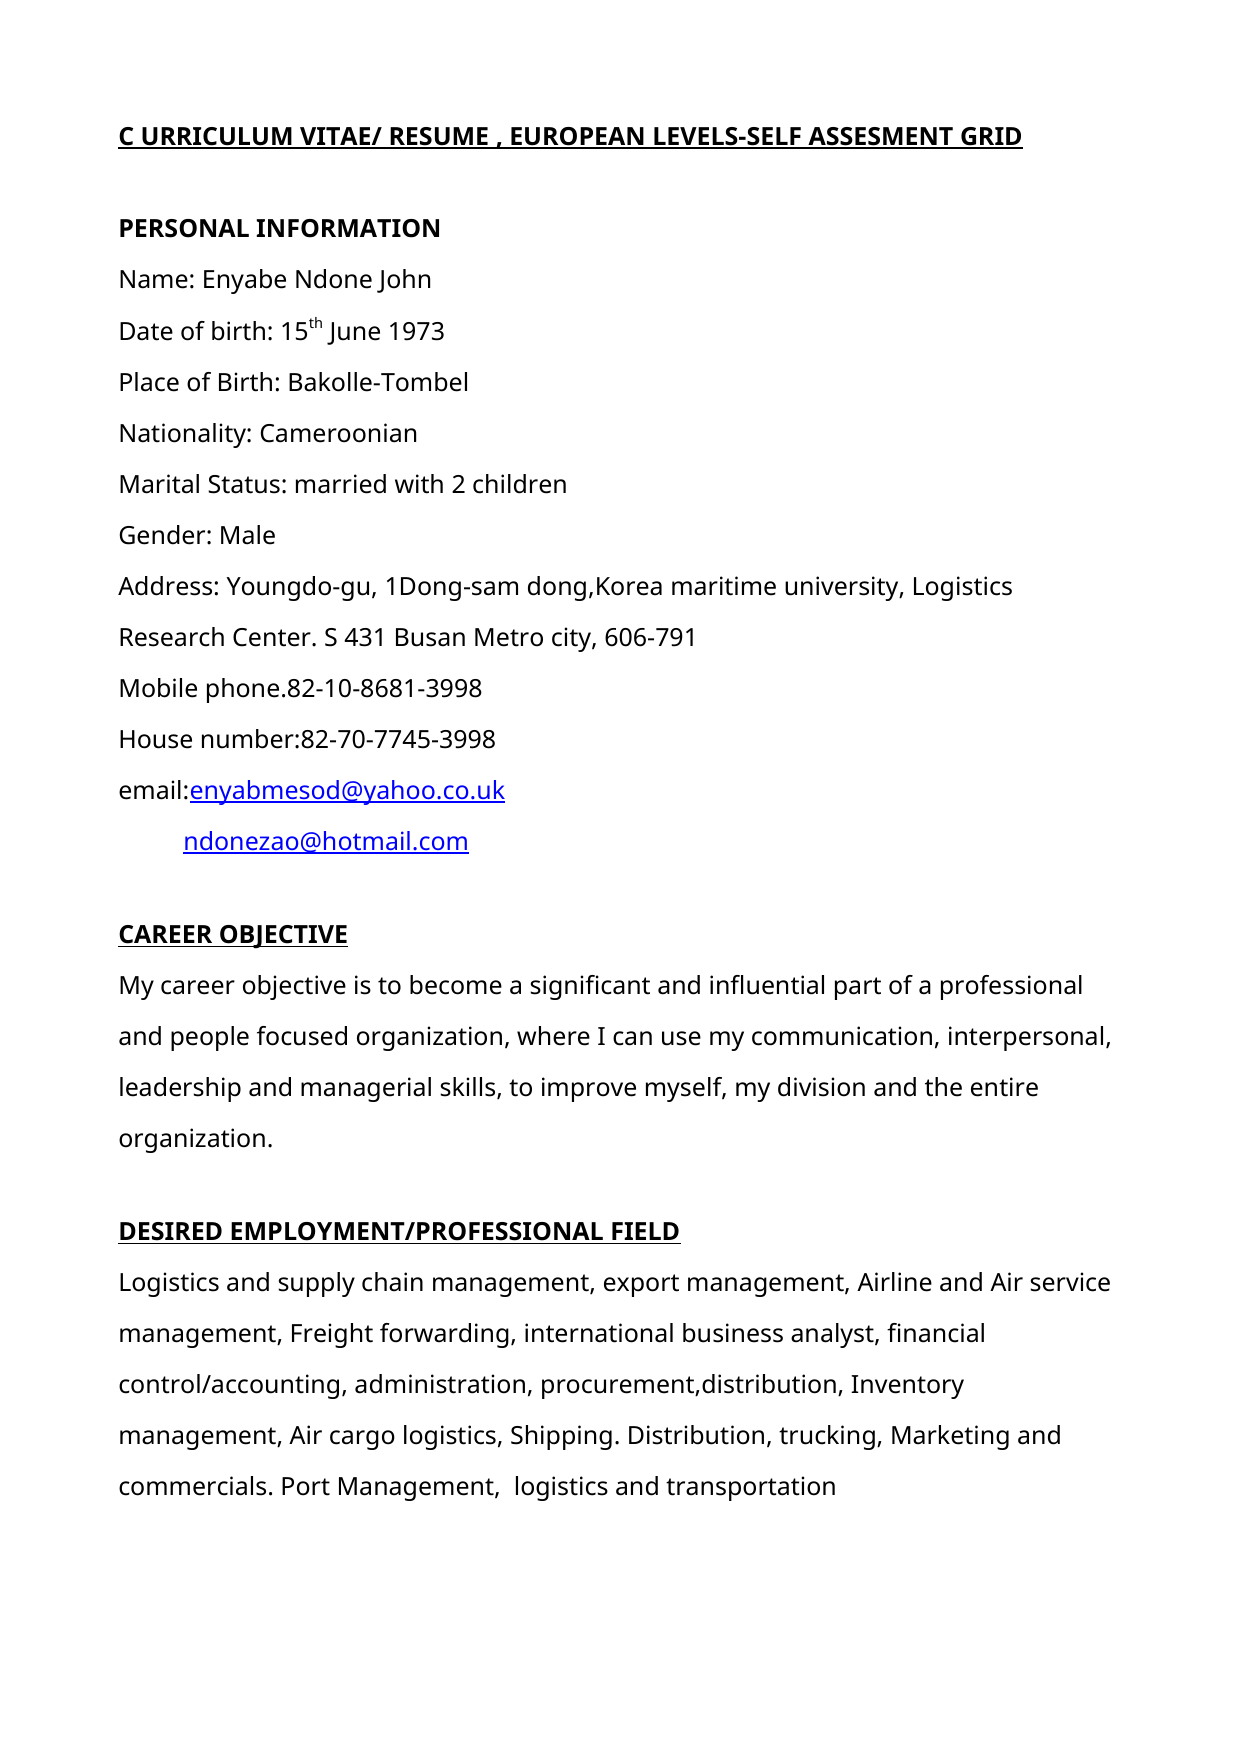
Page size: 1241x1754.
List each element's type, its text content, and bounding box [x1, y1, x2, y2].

text Place of Birth: Bakolle-Tombel [118, 364, 1122, 398]
text Address: Youngdo-gu, 1Dong-sam dong,Korea maritime university, Logistics Research Center. S 431 Busan Metro city, 606-791 [118, 568, 1122, 653]
text Date of birth: 15th June 1973 [118, 313, 1122, 347]
text Logistics and supply chain management, export management, Airline and Air service management, Freight forwarding, international business analyst, financial control/accounting, administration, procurement,distribution, Inventory management, Air cargo logistics, Shipping. Distribution, trucking, Marketing and commercials. Port Management, logistics and transportation [118, 1265, 1122, 1503]
text CAREER OBJECTIVE [118, 917, 1122, 951]
text Mobile phone.82-10-8681-3998 [118, 671, 1122, 704]
text email:enyabmesod@yahoo.co.uk [118, 773, 1122, 807]
text ndonezao@hotmail.com [118, 824, 1122, 858]
text My career objective is to become a significant and influential part of a professional and people focused organization, where I can use my communication, interpersonal, leadership and managerial skills, to improve myself, my division and the entire organization. [118, 968, 1122, 1155]
text Nationality: Cameroonian [118, 415, 1122, 449]
text Marital Status: married with 2 children [118, 466, 1122, 500]
text DESIRED EMPLOYMENT/PROFESSIONAL FIELD [118, 1214, 1122, 1248]
text House number:82-70-7745-3998 [118, 722, 1122, 756]
text PERSONAL INFORMATION [118, 211, 1122, 245]
text Name: Enyabe Ndone John [118, 262, 1122, 296]
text C URRICULUM VITAE/ RESUME , EUROPEAN LEVELS-SELF ASSESMENT GRID [118, 118, 1122, 152]
text Gender: Male [118, 517, 1122, 551]
